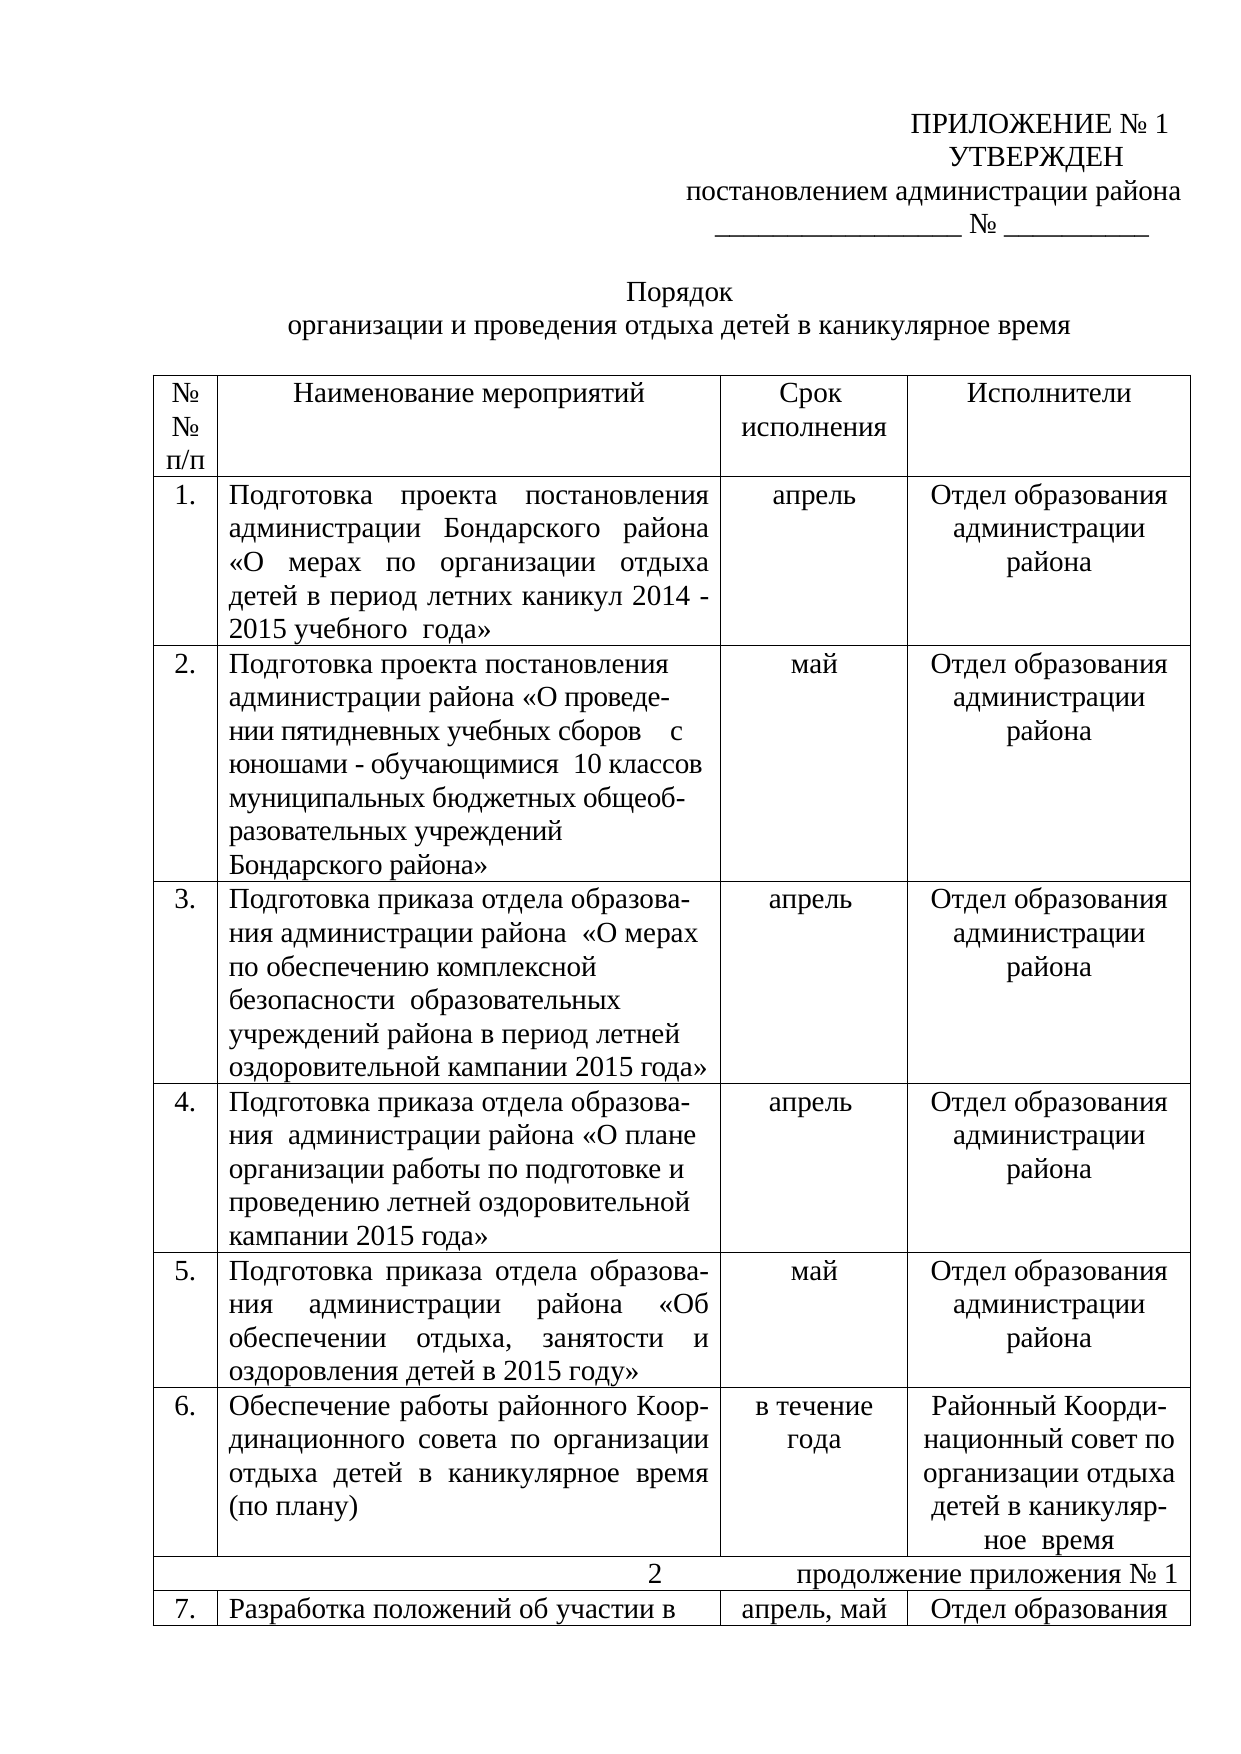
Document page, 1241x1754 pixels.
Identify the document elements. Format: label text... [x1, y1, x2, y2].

table_header №№ п/п [154, 376, 217, 476]
table_cell Подготовка проекта постановления администрации Бондарского района «О мерах по организации отдыха детей в период летних каникул 2014 - 2015 учебного года» [218, 477, 720, 645]
table_cell Отдел образования администрации района [908, 882, 1190, 1083]
table_cell Подготовка приказа отдела образова- ния администрации района «О мерах по обеспечению комплексной безопасности образовательных учреждений района в период летней оздоровительной кампании 2015 года» [218, 882, 720, 1083]
table_header Исполнители [908, 376, 1190, 476]
table_cell Обеспечение работы районного Коор-динационного совета по организации отдыха детей в каникулярное время (по плану) [218, 1388, 720, 1556]
table_cell 3. [154, 882, 217, 1083]
table_cell Отдел образования [908, 1591, 1190, 1625]
table_cell Отдел образования администрации района [908, 1084, 1190, 1252]
table_cell 4. [154, 1084, 217, 1252]
table_header Срок исполнения [721, 376, 907, 476]
table_cell май [721, 646, 907, 881]
text Порядок [177, 274, 1181, 307]
table_cell 7. [154, 1591, 217, 1625]
table_cell Подготовка приказа отдела образова-ния администрации района «Об обеспечении отдыха, занятости и оздоровления детей в 2015 году» [218, 1253, 720, 1387]
table_header Наименование мероприятий [218, 376, 720, 476]
table_cell 5. [154, 1253, 217, 1387]
text организации и проведения отдыха детей в каникулярное время [177, 307, 1181, 341]
text УТВЕРЖДЕН [177, 140, 1181, 173]
table_cell 2 продолжение приложения № 1 [154, 1557, 1190, 1590]
table_cell 2. [154, 646, 217, 881]
table_cell апрель [721, 1084, 907, 1252]
table_cell Отдел образования администрации района [908, 477, 1190, 645]
table_cell Районный Коорди-национный совет по организации отдыха детей в каникуляр-ное время [908, 1388, 1190, 1556]
table_cell 1. [154, 477, 217, 645]
table_cell Разработка положений об участии в [218, 1591, 720, 1625]
text ПРИЛОЖЕНИЕ № 1 [177, 106, 1181, 140]
table_cell апрель [721, 477, 907, 645]
table_cell апрель [721, 882, 907, 1083]
table_cell 6. [154, 1388, 217, 1556]
text _________________ № __________ [177, 207, 1181, 240]
table_cell Подготовка проекта постановления администрации района «О проведе-нии пятидневных учебных сборов с юношами - обучающимися 10 классов муниципальных бюджетных общеоб-разовательных учреждений Бондарского района» [218, 646, 720, 881]
table_cell Отдел образования администрации района [908, 646, 1190, 881]
table_cell Отдел образования администрации района [908, 1253, 1190, 1387]
table_cell в течение года [721, 1388, 907, 1556]
table_cell май [721, 1253, 907, 1387]
table_cell апрель, май [721, 1591, 907, 1625]
table_cell Подготовка приказа отдела образова-ния администрации района «О плане организации работы по подготовке и проведению летней оздоровительной кампании 2015 года» [218, 1084, 720, 1252]
text постановлением администрации района [177, 173, 1181, 207]
